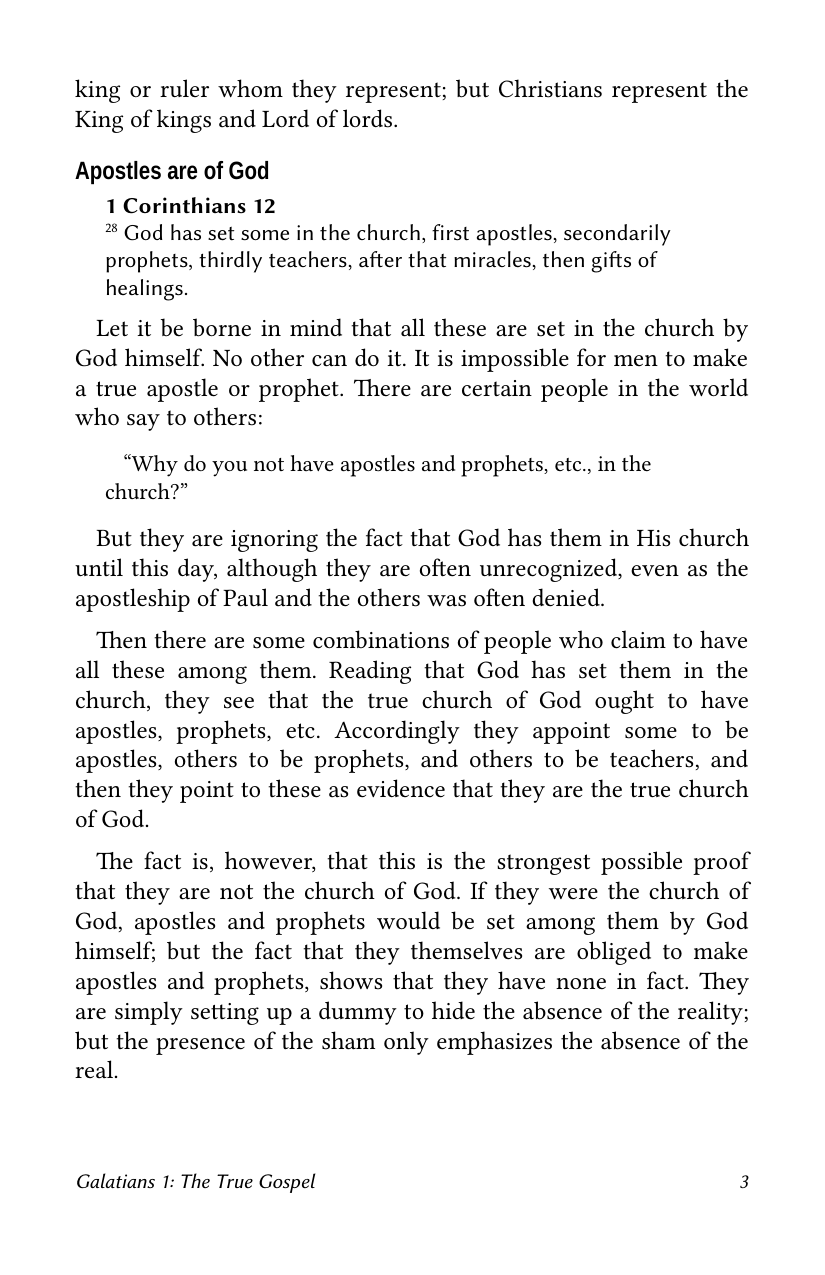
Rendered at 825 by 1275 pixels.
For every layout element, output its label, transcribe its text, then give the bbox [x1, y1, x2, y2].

text king or ruler whom they represent; but Christians represent the King of kings and Lord of lords. [75, 75, 750, 133]
subtitle Apostles are of God [75, 156, 750, 184]
text Let it be borne in mind that all these are set in the church by God himself. No other can do it. It is impossible for men to make a true apostle or prophet. There are certain people in the world who say to others: [75, 314, 750, 432]
text 28 God has set some in the church, first apostles, secondarily prophets, thirdly teachers, after that miracles, then gifts of healings. [105, 219, 720, 301]
text Then there are some combinations of people who claim to have all these among them. Reading that God has set them in the church, they see that the true church of God ought to have apostles, prophets, etc. Accordingly they appoint some to be apostles, others to be prophets, and others to be teachers, and then they point to these as evidence that they are the true church of God. [75, 626, 750, 834]
text “Why do you not have apostles and prophets, etc., in the church?” [105, 451, 720, 505]
text But they are ignoring the fact that God has them in His church until this day, although they are often unrecognized, even as the apostleship of Paul and the others was often denied. [75, 524, 750, 612]
text The fact is, however, that this is the strongest possible proof that they are not the church of God. If they were the church of God, apostles and prophets would be set among them by God himself; but the fact that they themselves are obliged to make apostles and prophets, shows that they have none in fact. They are simply setting up a dummy to hide the absence of the reality; but the presence of the sham only emphasizes the absence of the real. [75, 847, 750, 1085]
text 1 Corinthians 12 [105, 193, 750, 219]
